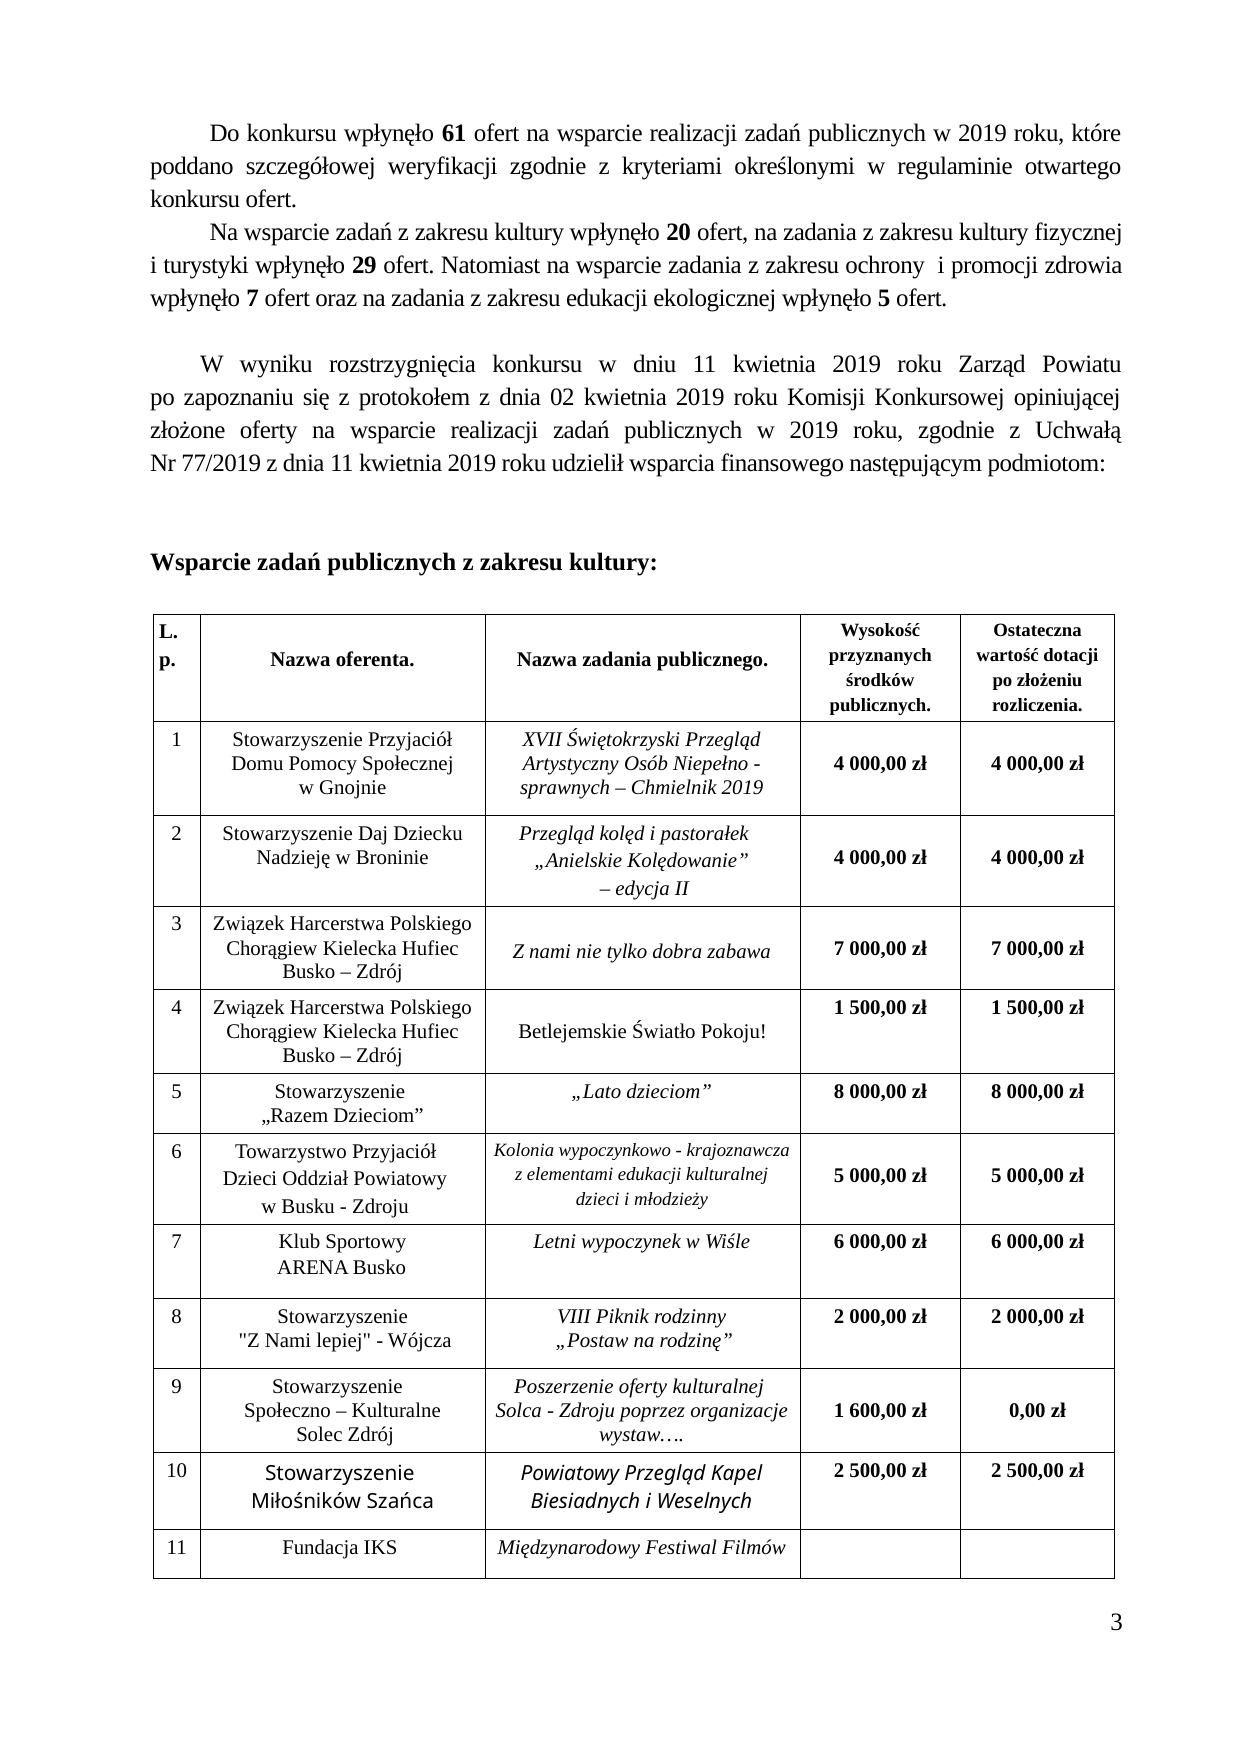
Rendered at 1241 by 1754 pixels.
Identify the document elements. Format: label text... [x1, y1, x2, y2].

table_cell Stowarzyszenie Społeczno – Kulturalne Solec Zdrój [201, 1369, 485, 1452]
table_cell 1 500,00 zł [961, 990, 1114, 1073]
table_cell Stowarzyszenie „Razem Dzieciom” [201, 1074, 485, 1133]
table_cell 4 000,00 zł [961, 722, 1114, 815]
table_cell 4 [154, 990, 200, 1073]
table_cell [801, 1530, 960, 1577]
table_cell Betlejemskie Światło Pokoju! [486, 990, 800, 1073]
table_cell VIII Piknik rodzinny „Postaw na rodzinę” [486, 1299, 800, 1368]
table_cell Powiatowy Przegląd Kapel Biesiadnych i Weselnych [486, 1453, 800, 1529]
table_cell 1 [154, 722, 200, 815]
table_cell 6 000,00 zł [961, 1225, 1114, 1298]
text Do konkursu wpłynęło 61 ofert na wsparcie realizacji zadań publicznych w 2019 roku, które poddano szczegółowej weryfikacji zgodnie z kryteriami określonymi w regulaminie otwartego konkursu ofert. [150, 118, 1122, 213]
table_cell Przegląd kolęd i pastorałek „Anielskie Kolędowanie” – edycja II [486, 816, 800, 906]
table_cell Towarzystwo Przyjaciół Dzieci Oddział Powiatowy w Busku - Zdroju [201, 1134, 485, 1223]
table_cell 2 000,00 zł [961, 1299, 1114, 1368]
table_header Ostateczna wartość dotacji po złożeniu rozliczenia. [961, 615, 1114, 721]
table_cell 5 000,00 zł [961, 1134, 1114, 1223]
table_cell 6 000,00 zł [801, 1225, 960, 1298]
table_cell Związek Harcerstwa Polskiego Chorągiew Kielecka Hufiec Busko – Zdrój [201, 907, 485, 989]
table_cell Kolonia wypoczynkowo - krajoznawcza z elementami edukacji kulturalnej dzieci i młodzieży [486, 1134, 800, 1223]
table_cell Stowarzyszenie Daj Dziecku Nadzieję w Broninie [201, 816, 485, 906]
table_cell „Lato dzieciom” [486, 1074, 800, 1133]
table_cell 4 000,00 zł [801, 722, 960, 815]
table_cell 9 [154, 1369, 200, 1452]
table_cell Związek Harcerstwa Polskiego Chorągiew Kielecka Hufiec Busko – Zdrój [201, 990, 485, 1073]
table_cell 5 [154, 1074, 200, 1133]
table_cell 0,00 zł [961, 1369, 1114, 1452]
table_cell 2 000,00 zł [801, 1299, 960, 1368]
table_cell Stowarzyszenie Miłośników Szańca [201, 1453, 485, 1529]
table_cell 7 [154, 1225, 200, 1298]
table_cell XVII Świętokrzyski Przegląd Artystyczny Osób Niepełno -sprawnych – Chmielnik 2019 [486, 722, 800, 815]
table_cell 2 500,00 zł [961, 1453, 1114, 1529]
table_cell Letni wypoczynek w Wiśle [486, 1225, 800, 1298]
table_cell 2 500,00 zł [801, 1453, 960, 1529]
table_cell 11 [154, 1530, 200, 1577]
table_cell Międzynarodowy Festiwal Filmów [486, 1530, 800, 1577]
table_header L. p. [154, 615, 200, 721]
table_cell 10 [154, 1453, 200, 1529]
table_cell 6 [154, 1134, 200, 1223]
table_header Nazwa zadania publicznego. [486, 615, 800, 721]
table_cell Stowarzyszenie "Z Nami lepiej" - Wójcza [201, 1299, 485, 1368]
table_cell 1 500,00 zł [801, 990, 960, 1073]
table_cell 2 [154, 816, 200, 906]
table_cell 8 [154, 1299, 200, 1368]
table_cell 7 000,00 zł [961, 907, 1114, 989]
table_cell Poszerzenie oferty kulturalnej Solca - Zdroju poprzez organizacje wystaw…. [486, 1369, 800, 1452]
table_cell Klub Sportowy ARENA Busko [201, 1225, 485, 1298]
table_cell Fundacja IKS [201, 1530, 485, 1577]
text Wsparcie zadań publicznych z zakresu kultury: [150, 547, 1122, 576]
table_cell 7 000,00 zł [801, 907, 960, 989]
table_cell 8 000,00 zł [961, 1074, 1114, 1133]
table_cell [961, 1530, 1114, 1577]
table_header Wysokość przyznanych środków publicznych. [801, 615, 960, 721]
table_cell 4 000,00 zł [961, 816, 1114, 906]
text Na wsparcie zadań z zakresu kultury wpłynęło 20 ofert, na zadania z zakresu kultury fizycznej i turystyki wpłynęło 29 ofert. Natomiast na wsparcie zadania z zakresu ochrony i promocji zdrowia wpłynęło 7 ofert oraz na zadania z zakresu edukacji ekologicznej wpłynęło 5 ofert. [150, 217, 1122, 312]
table_cell 4 000,00 zł [801, 816, 960, 906]
table_cell 3 [154, 907, 200, 989]
table_cell 8 000,00 zł [801, 1074, 960, 1133]
text W wyniku rozstrzygnięcia konkursu w dniu 11 kwietnia 2019 roku Zarząd Powiatu po zapoznaniu się z protokołem z dnia 02 kwietnia 2019 roku Komisji Konkursowej opiniującej złożone oferty na wsparcie realizacji zadań publicznych w 2019 roku, zgodnie z Uchwałą Nr 77/2019 z dnia 11 kwietnia 2019 roku udzielił wsparcia finansowego następującym podmiotom: [150, 349, 1122, 477]
table_cell 1 600,00 zł [801, 1369, 960, 1452]
table_cell Stowarzyszenie Przyjaciół Domu Pomocy Społecznej w Gnojnie [201, 722, 485, 815]
table_cell Z nami nie tylko dobra zabawa [486, 907, 800, 989]
table_header Nazwa oferenta. [201, 615, 485, 721]
table_cell 5 000,00 zł [801, 1134, 960, 1223]
